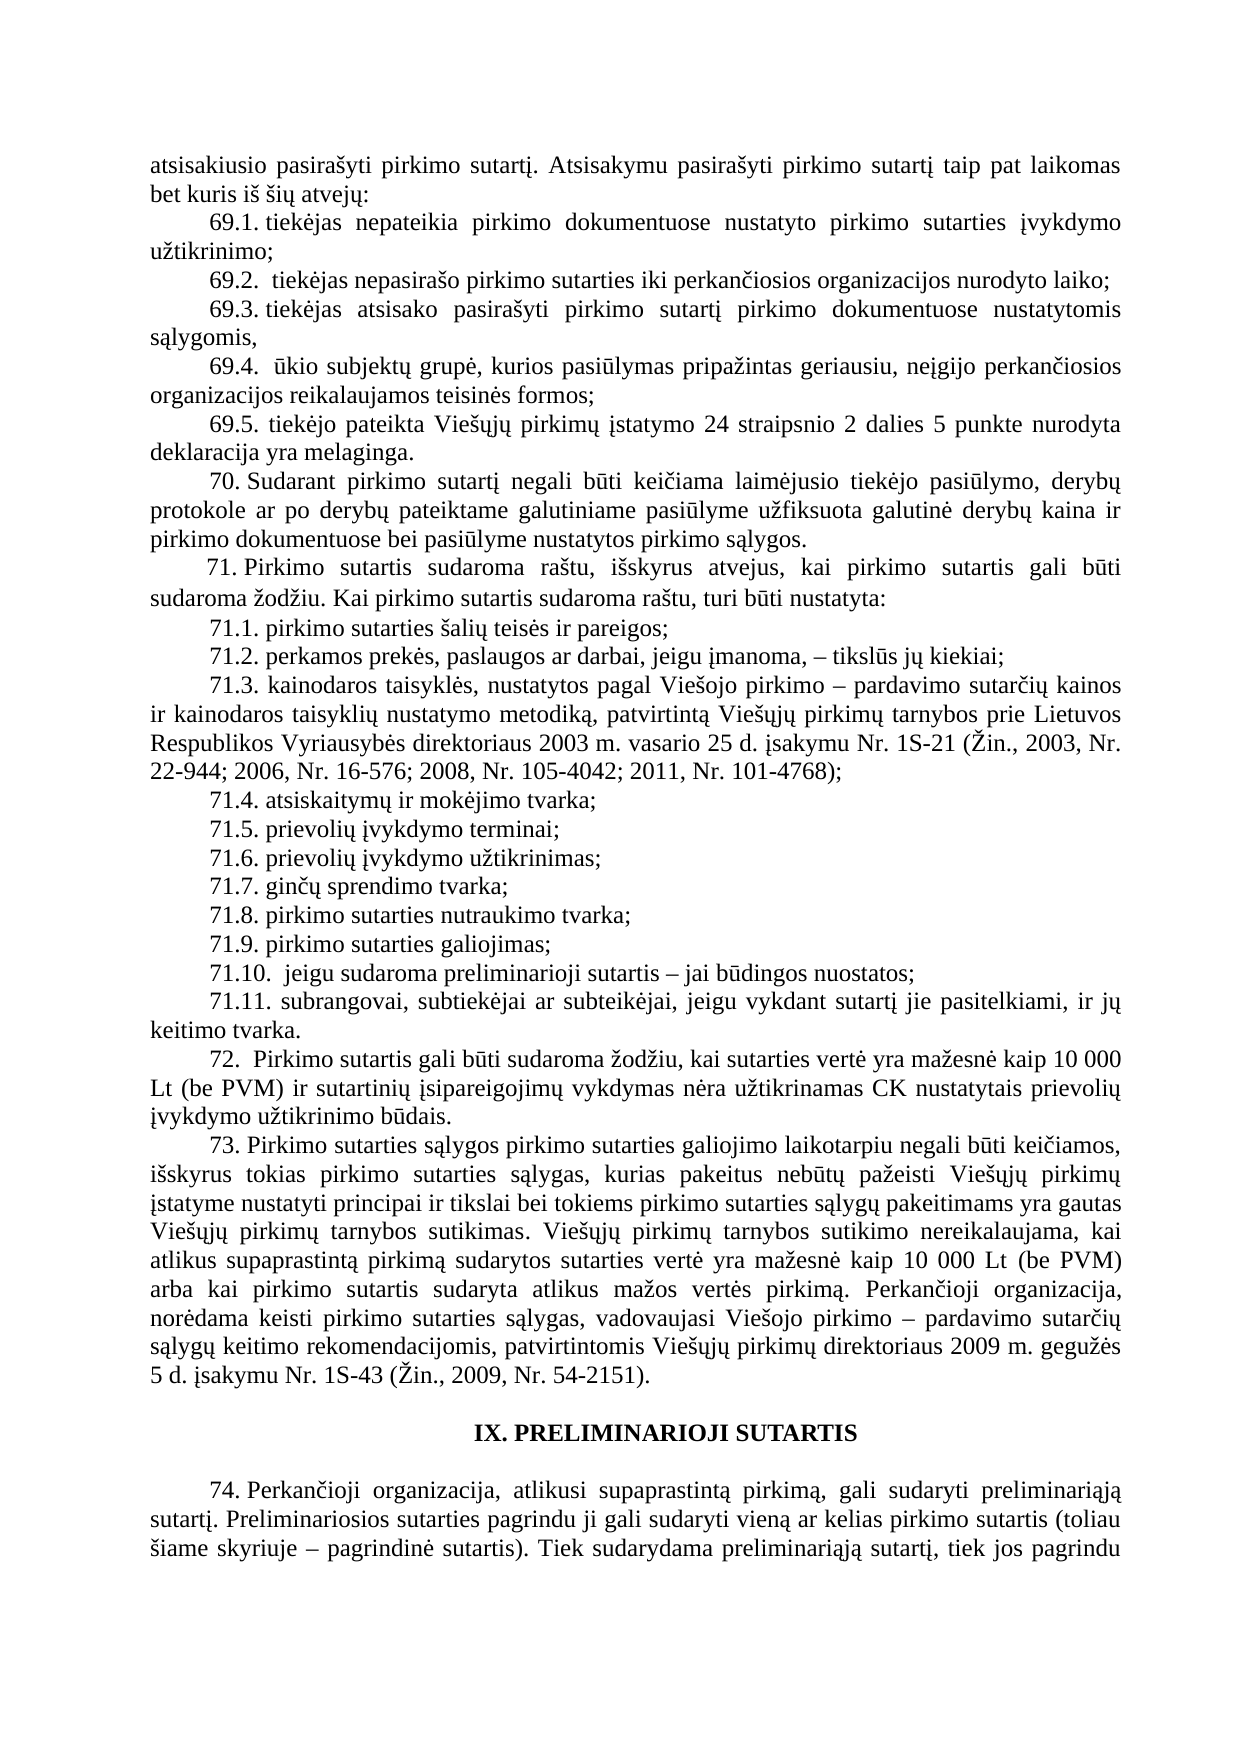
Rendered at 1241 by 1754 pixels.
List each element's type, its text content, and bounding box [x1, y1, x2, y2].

text IX. PRELIMINARIOJI SUTARTIS [150, 1418, 1122, 1446]
text 69.5. tiekėjo pateikta Viešųjų pirkimų įstatymo 24 straipsnio 2 dalies 5 punkte nurodyta deklaracija yra melaginga. [150, 409, 1122, 466]
text 69.2. tiekėjas nepasirašo pirkimo sutarties iki perkančiosios organizacijos nurodyto laiko; [150, 265, 1122, 294]
text 71. Pirkimo sutartis sudaroma raštu, išskyrus atvejus, kai pirkimo sutartis gali būti sudaroma žodžiu. Kai pirkimo sutartis sudaroma raštu, turi būti nustatyta: [150, 552, 1122, 611]
text 71.7. ginčų sprendimo tvarka; [150, 871, 1122, 900]
text 71.8. pirkimo sutarties nutraukimo tvarka; [150, 900, 1122, 929]
text 71.9. pirkimo sutarties galiojimas; [150, 929, 1122, 958]
text 71.4. atsiskaitymų ir mokėjimo tvarka; [150, 785, 1122, 814]
text 71.5. prievolių įvykdymo terminai; [150, 814, 1122, 843]
text 70. Sudarant pirkimo sutartį negali būti keičiama laimėjusio tiekėjo pasiūlymo, derybų protokole ar po derybų pateiktame galutiniame pasiūlyme užfiksuota galutinė derybų kaina ir pirkimo dokumentuose bei pasiūlyme nustatytos pirkimo sąlygos. [150, 466, 1122, 552]
text 69.1. tiekėjas nepateikia pirkimo dokumentuose nustatyto pirkimo sutarties įvykdymo užtikrinimo; [150, 207, 1122, 265]
text 71.6. prievolių įvykdymo užtikrinimas; [150, 843, 1122, 871]
text 71.2. perkamos prekės, paslaugos ar darbai, jeigu įmanoma, – tikslūs jų kiekiai; [150, 641, 1122, 670]
text 71.11. subrangovai, subtiekėjai ar subteikėjai, jeigu vykdant sutartį jie pasitelkiami, ir jų keitimo tvarka. [150, 986, 1122, 1044]
text 69.4. ūkio subjektų grupė, kurios pasiūlymas pripažintas geriausiu, neįgijo perkančiosios organizacijos reikalaujamos teisinės formos; [150, 351, 1122, 409]
text 73. Pirkimo sutarties sąlygos pirkimo sutarties galiojimo laikotarpiu negali būti keičiamos, išskyrus tokias pirkimo sutarties sąlygas, kurias pakeitus nebūtų pažeisti Viešųjų pirkimų įstatyme nustatyti principai ir tikslai bei tokiems pirkimo sutarties sąlygų pakeitimams yra gautas Viešųjų pirkimų tarnybos sutikimas. Viešųjų pirkimų tarnybos sutikimo nereikalaujama, kai atlikus supaprastintą pirkimą sudarytos sutarties vertė yra mažesnė kaip 10 000 Lt (be PVM) arba kai pirkimo sutartis sudaryta atlikus mažos vertės pirkimą. Perkančioji organizacija, norėdama keisti pirkimo sutarties sąlygas, vadovaujasi Viešojo pirkimo – pardavimo sutarčių sąlygų keitimo rekomendacijomis, patvirtintomis Viešųjų pirkimų direktoriaus 2009 m. gegužės 5 d. įsakymu Nr. 1S-43 (Žin., 2009, Nr. 54-2151). [150, 1130, 1122, 1389]
text 72. Pirkimo sutartis gali būti sudaroma žodžiu, kai sutarties vertė yra mažesnė kaip 10 000 Lt (be PVM) ir sutartinių įsipareigojimų vykdymas nėra užtikrinamas CK nustatytais prievolių įvykdymo užtikrinimo būdais. [150, 1044, 1122, 1130]
text 74. Perkančioji organizacija, atlikusi supaprastintą pirkimą, gali sudaryti preliminariąją sutartį. Preliminariosios sutarties pagrindu ji gali sudaryti vieną ar kelias pirkimo sutartis (toliau šiame skyriuje – pagrindinė sutartis). Tiek sudarydama preliminariąją sutartį, tiek jos pagrindu [150, 1475, 1122, 1561]
text 71.10. jeigu sudaroma preliminarioji sutartis – jai būdingos nuostatos; [150, 958, 1122, 986]
text atsisakiusio pasirašyti pirkimo sutartį. Atsisakymu pasirašyti pirkimo sutartį taip pat laikomas bet kuris iš šių atvejų: [150, 150, 1122, 207]
text 71.1. pirkimo sutarties šalių teisės ir pareigos; [150, 613, 1122, 641]
text 69.3. tiekėjas atsisako pasirašyti pirkimo sutartį pirkimo dokumentuose nustatytomis sąlygomis, [150, 294, 1122, 351]
text 71.3. kainodaros taisyklės, nustatytos pagal Viešojo pirkimo – pardavimo sutarčių kainos ir kainodaros taisyklių nustatymo metodiką, patvirtintą Viešųjų pirkimų tarnybos prie Lietuvos Respublikos Vyriausybės direktoriaus 2003 m. vasario 25 d. įsakymu Nr. 1S-21 (Žin., 2003, Nr. 22-944; 2006, Nr. 16-576; 2008, Nr. 105-4042; 2011, Nr. 101-4768); [150, 670, 1122, 785]
